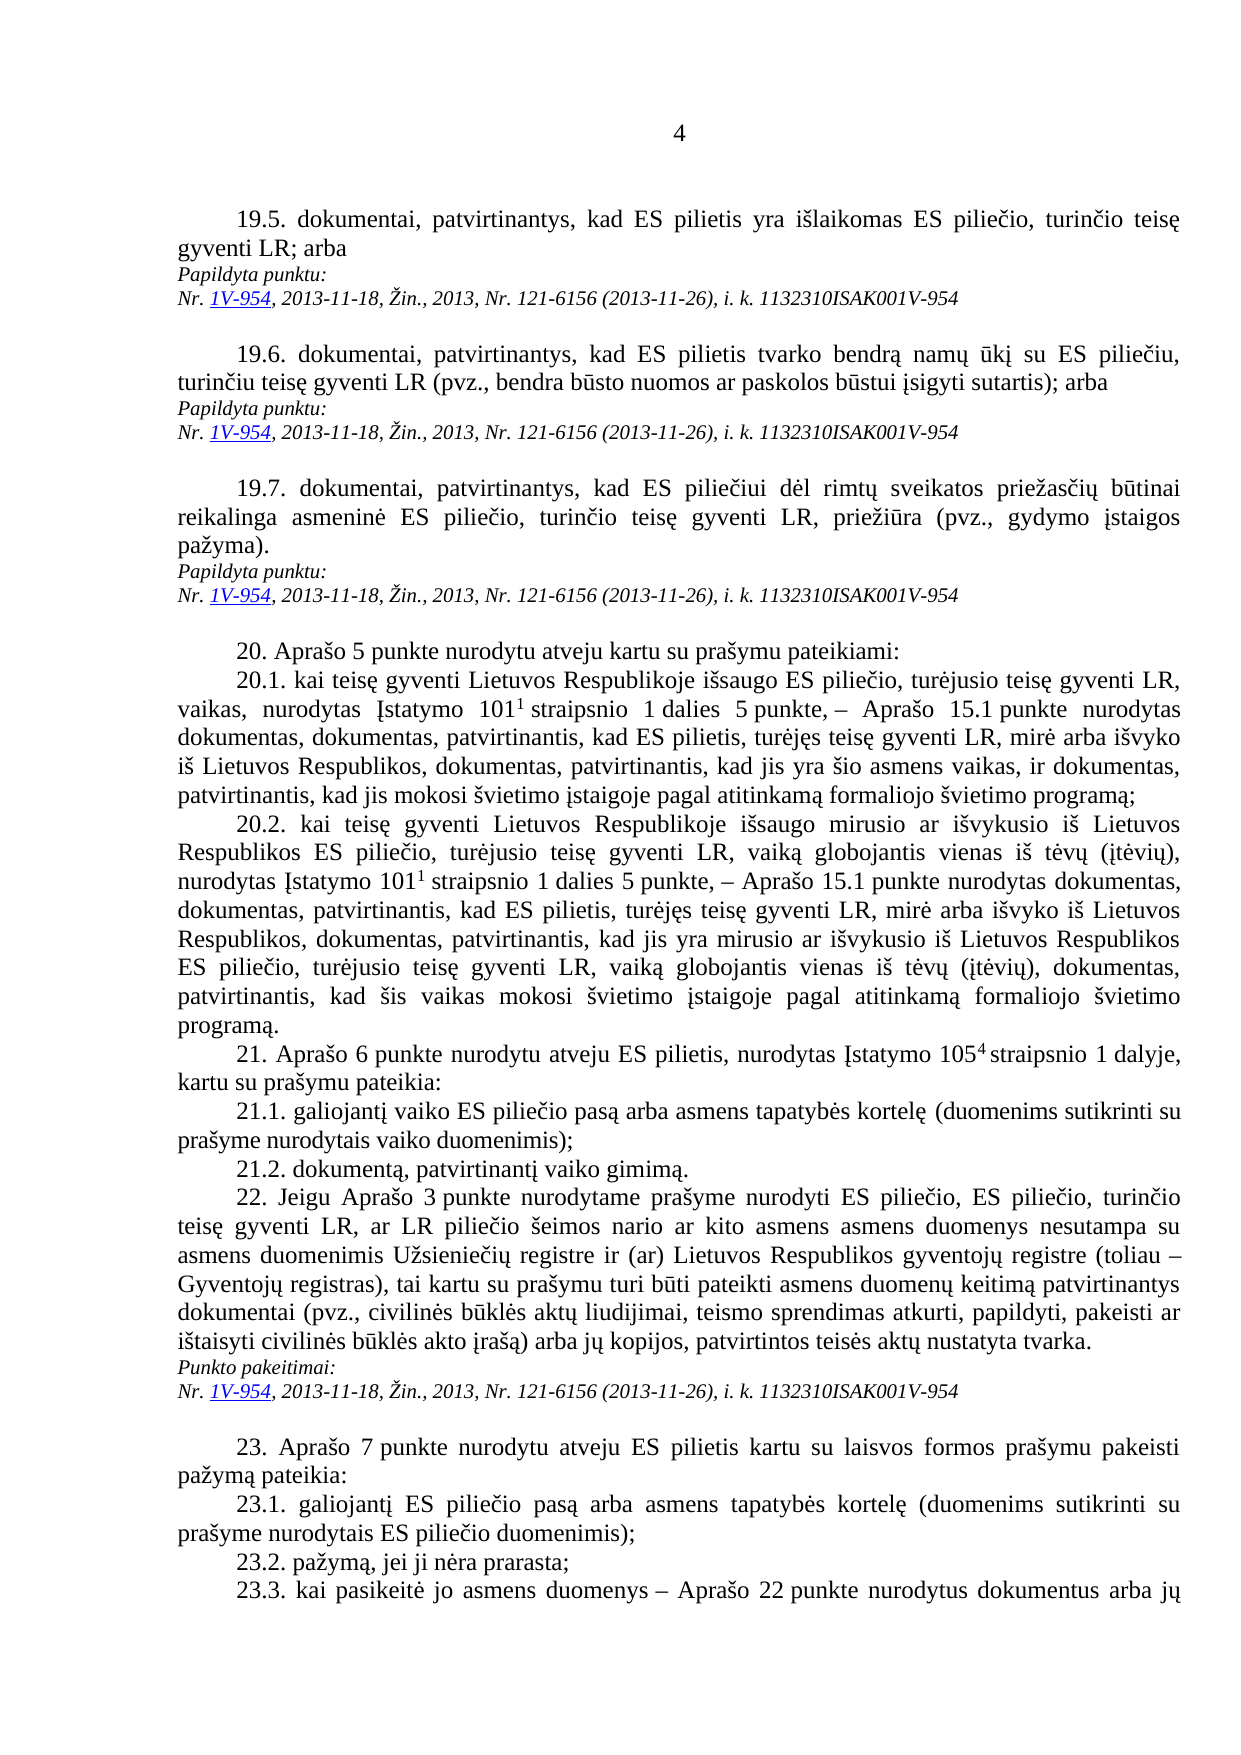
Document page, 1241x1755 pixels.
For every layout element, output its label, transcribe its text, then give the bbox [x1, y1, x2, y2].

text Nr. 1V-954, 2013-11-18, Žin., 2013, Nr. 121-6156 (2013-11-26), i. k. 1132310ISAK001V-954 [177, 1379, 1181, 1403]
text 20.1. kai teisę gyventi Lietuvos Respublikoje išsaugo ES piliečio, turėjusio teisę gyventi LR, vaikas, nurodytas Įstatymo 1011 straipsnio 1 dalies 5 punkte, – Aprašo 15.1 punkte nurodytas dokumentas, dokumentas, patvirtinantis, kad ES pilietis, turėjęs teisę gyventi LR, mirė arba išvyko iš Lietuvos Respublikos, dokumentas, patvirtinantis, kad jis yra šio asmens vaikas, ir dokumentas, patvirtinantis, kad jis mokosi švietimo įstaigoje pagal atitinkamą formaliojo švietimo programą; [177, 665, 1181, 809]
text Nr. 1V-954, 2013-11-18, Žin., 2013, Nr. 121-6156 (2013-11-26), i. k. 1132310ISAK001V-954 [177, 420, 1181, 444]
text 21.2. dokumentą, patvirtinantį vaiko gimimą. [177, 1154, 1181, 1182]
text Papildyta punktu: [177, 262, 1181, 286]
text 23.3. kai pasikeitė jo asmens duomenys – Aprašo 22 punkte nurodytus dokumentus arba jų [177, 1576, 1181, 1604]
text Papildyta punktu: [177, 396, 1181, 420]
text 19.5. dokumentai, patvirtinantys, kad ES pilietis yra išlaikomas ES piliečio, turinčio teisę gyventi LR; arba [177, 204, 1181, 262]
text Punkto pakeitimai: [177, 1355, 1181, 1379]
text 23.1. galiojantį ES piliečio pasą arba asmens tapatybės kortelę (duomenims sutikrinti su prašyme nurodytais ES piliečio duomenimis); [177, 1489, 1181, 1547]
text 20. Aprašo 5 punkte nurodytu atveju kartu su prašymu pateikiami: [177, 636, 1181, 665]
text 23. Aprašo 7 punkte nurodytu atveju ES pilietis kartu su laisvos formos prašymu pakeisti pažymą pateikia: [177, 1432, 1181, 1489]
text Nr. 1V-954, 2013-11-18, Žin., 2013, Nr. 121-6156 (2013-11-26), i. k. 1132310ISAK001V-954 [177, 286, 1181, 310]
text 19.6. dokumentai, patvirtinantys, kad ES pilietis tvarko bendrą namų ūkį su ES piliečiu, turinčiu teisę gyventi LR (pvz., bendra būsto nuomos ar paskolos būstui įsigyti sutartis); arba [177, 339, 1181, 396]
text 20.2. kai teisę gyventi Lietuvos Respublikoje išsaugo mirusio ar išvykusio iš Lietuvos Respublikos ES piliečio, turėjusio teisę gyventi LR, vaiką globojantis vienas iš tėvų (įtėvių), nurodytas Įstatymo 1011 straipsnio 1 dalies 5 punkte, – Aprašo 15.1 punkte nurodytas dokumentas, dokumentas, patvirtinantis, kad ES pilietis, turėjęs teisę gyventi LR, mirė arba išvyko iš Lietuvos Respublikos, dokumentas, patvirtinantis, kad jis yra mirusio ar išvykusio iš Lietuvos Respublikos ES piliečio, turėjusio teisę gyventi LR, vaiką globojantis vienas iš tėvų (įtėvių), dokumentas, patvirtinantis, kad šis vaikas mokosi švietimo įstaigoje pagal atitinkamą formaliojo švietimo programą. [177, 809, 1181, 1039]
text 21.1. galiojantį vaiko ES piliečio pasą arba asmens tapatybės kortelę (duomenims sutikrinti su prašyme nurodytais vaiko duomenimis); [177, 1096, 1181, 1154]
text 22. Jeigu Aprašo 3 punkte nurodytame prašyme nurodyti ES piliečio, ES piliečio, turinčio teisę gyventi LR, ar LR piliečio šeimos nario ar kito asmens asmens duomenys nesutampa su asmens duomenimis Užsieniečių registre ir (ar) Lietuvos Respublikos gyventojų registre (toliau – Gyventojų registras), tai kartu su prašymu turi būti pateikti asmens duomenų keitimą patvirtinantys dokumentai (pvz., civilinės būklės aktų liudijimai, teismo sprendimas atkurti, papildyti, pakeisti ar ištaisyti civilinės būklės akto įrašą) arba jų kopijos, patvirtintos teisės aktų nustatyta tvarka. [177, 1182, 1181, 1355]
text Papildyta punktu: [177, 559, 1181, 583]
text Nr. 1V-954, 2013-11-18, Žin., 2013, Nr. 121-6156 (2013-11-26), i. k. 1132310ISAK001V-954 [177, 583, 1181, 607]
text 21. Aprašo 6 punkte nurodytu atveju ES pilietis, nurodytas Įstatymo 1054 straipsnio 1 dalyje, kartu su prašymu pateikia: [177, 1039, 1181, 1096]
text 23.2. pažymą, jei ji nėra prarasta; [177, 1547, 1181, 1576]
text 19.7. dokumentai, patvirtinantys, kad ES piliečiui dėl rimtų sveikatos priežasčių būtinai reikalinga asmeninė ES piliečio, turinčio teisę gyventi LR, priežiūra (pvz., gydymo įstaigos pažyma). [177, 473, 1181, 559]
